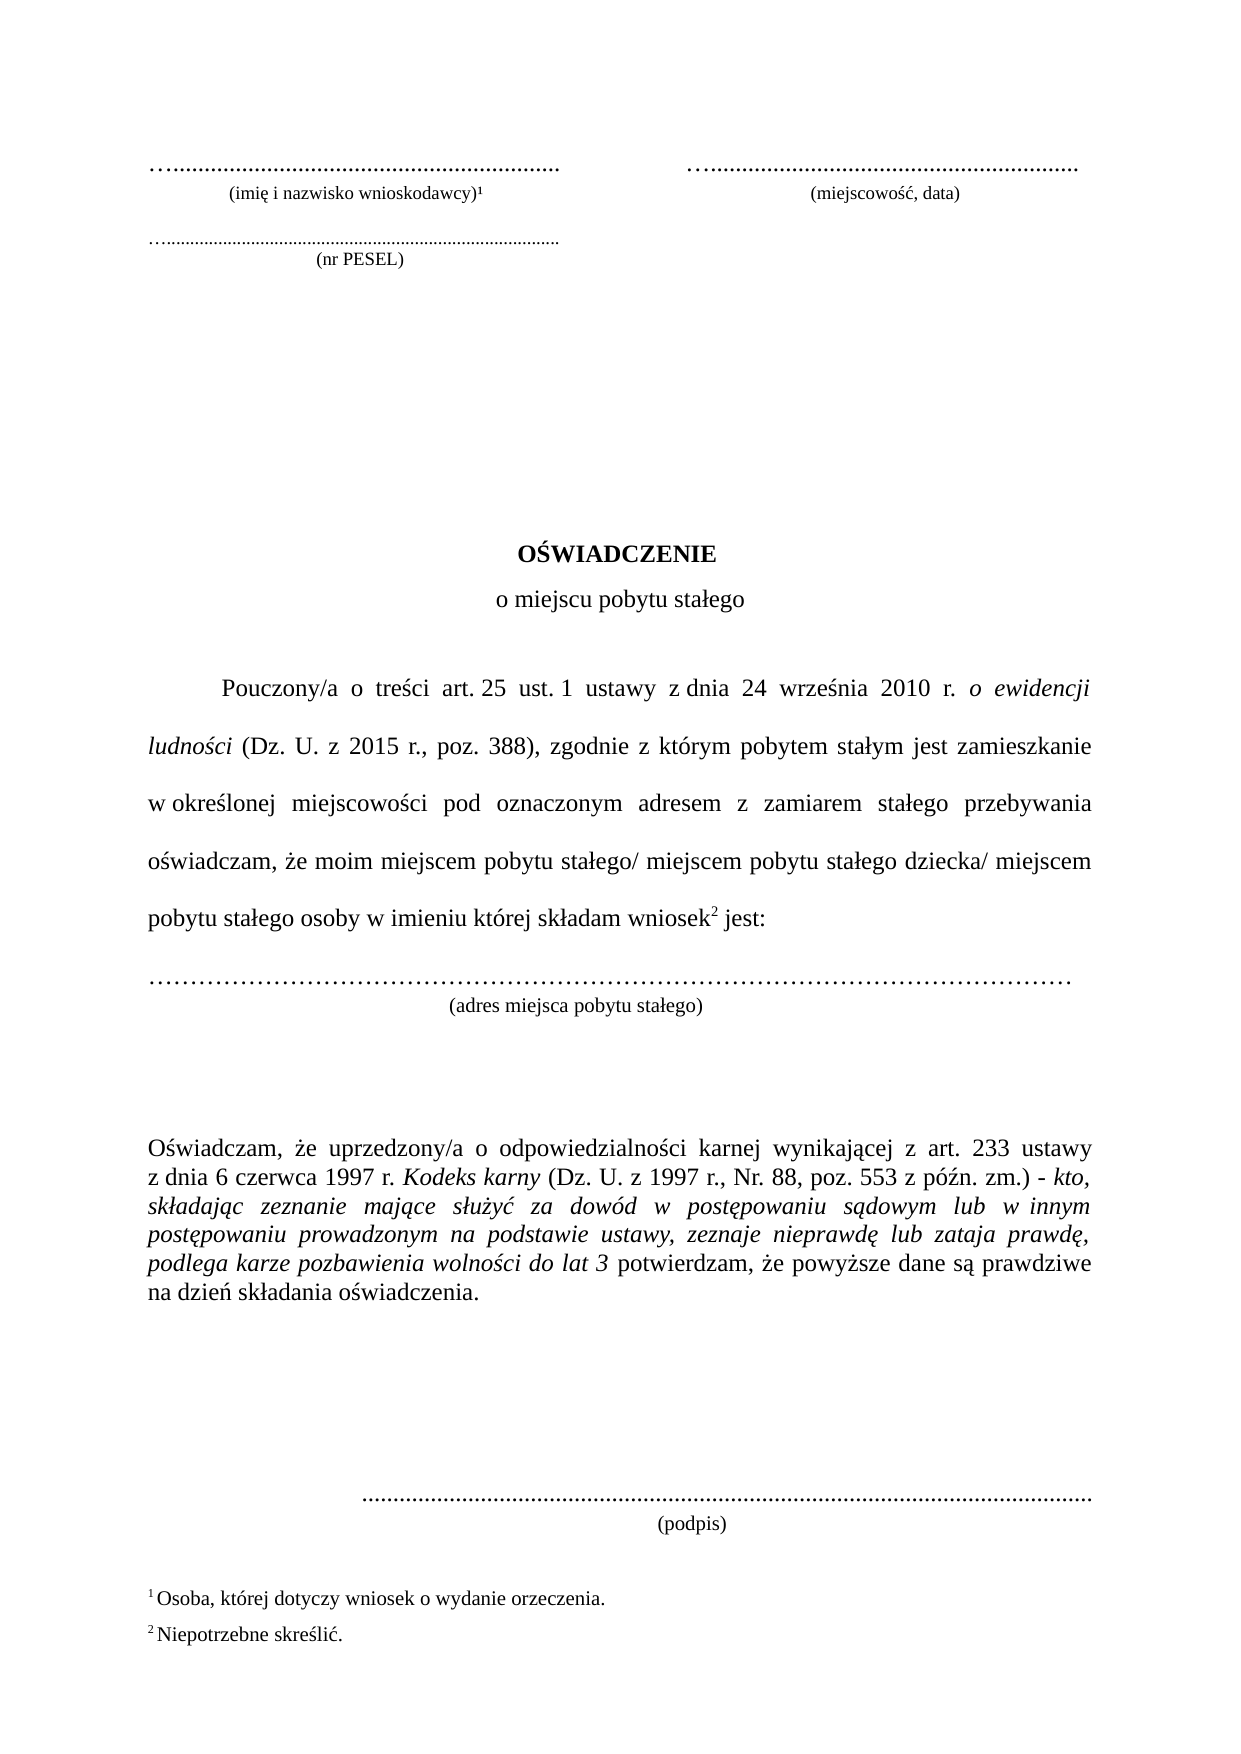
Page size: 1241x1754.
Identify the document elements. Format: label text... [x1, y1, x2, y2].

text o miejscu pobytu stałego [148, 584, 1093, 613]
text 2 Niepotrzebne skreślić. [148, 1622, 1093, 1646]
text ….............................................................. …........................................................... [148, 148, 1093, 176]
text OŚWIADCZENIE [148, 539, 1093, 568]
text ………………………………………………………………………………………………… (adres miejsca pobytu stałego) [148, 961, 1093, 1018]
text (nr PESEL) [148, 248, 1093, 270]
text (podpis) [148, 1507, 1093, 1536]
text (imię i nazwisko wnioskodawcy)¹ (miejscowość, data) [148, 176, 1093, 205]
text Pouczony/a o treści art. 25 ust. 1 ustawy z dnia 24 września 2010 r. o ewidencji ludności (Dz. U. z 2015 r., poz. 388), zgodnie z którym pobytem stałym jest zamieszkanie w określonej miejscowości pod oznaczonym adresem z zamiarem stałego przebywania oświadczam, że moim miejscem pobytu stałego/ miejscem pobytu stałego dziecka/ miejscem pobytu stałego osoby w imieniu której składam wniosek2 jest: [148, 673, 1093, 932]
text ….................................................................................... [148, 227, 1093, 248]
text ..................................................................................................................... [148, 1478, 1093, 1507]
text 1 Osoba, której dotyczy wniosek o wydanie orzeczenia. [148, 1586, 1093, 1610]
text Oświadczam, że uprzedzony/a o odpowiedzialności karnej wynikającej z art. 233 ustawy z dnia 6 czerwca 1997 r. Kodeks karny (Dz. U. z 1997 r., Nr. 88, poz. 553 z późn. zm.) - kto, składając zeznanie mające służyć za dowód w postępowaniu sądowym lub w innym postępowaniu prowadzonym na podstawie ustawy, zeznaje nieprawdę lub zataja prawdę, podlega karze pozbawienia wolności do lat 3 potwierdzam, że powyższe dane są prawdziwe na dzień składania oświadczenia. [148, 1133, 1093, 1306]
